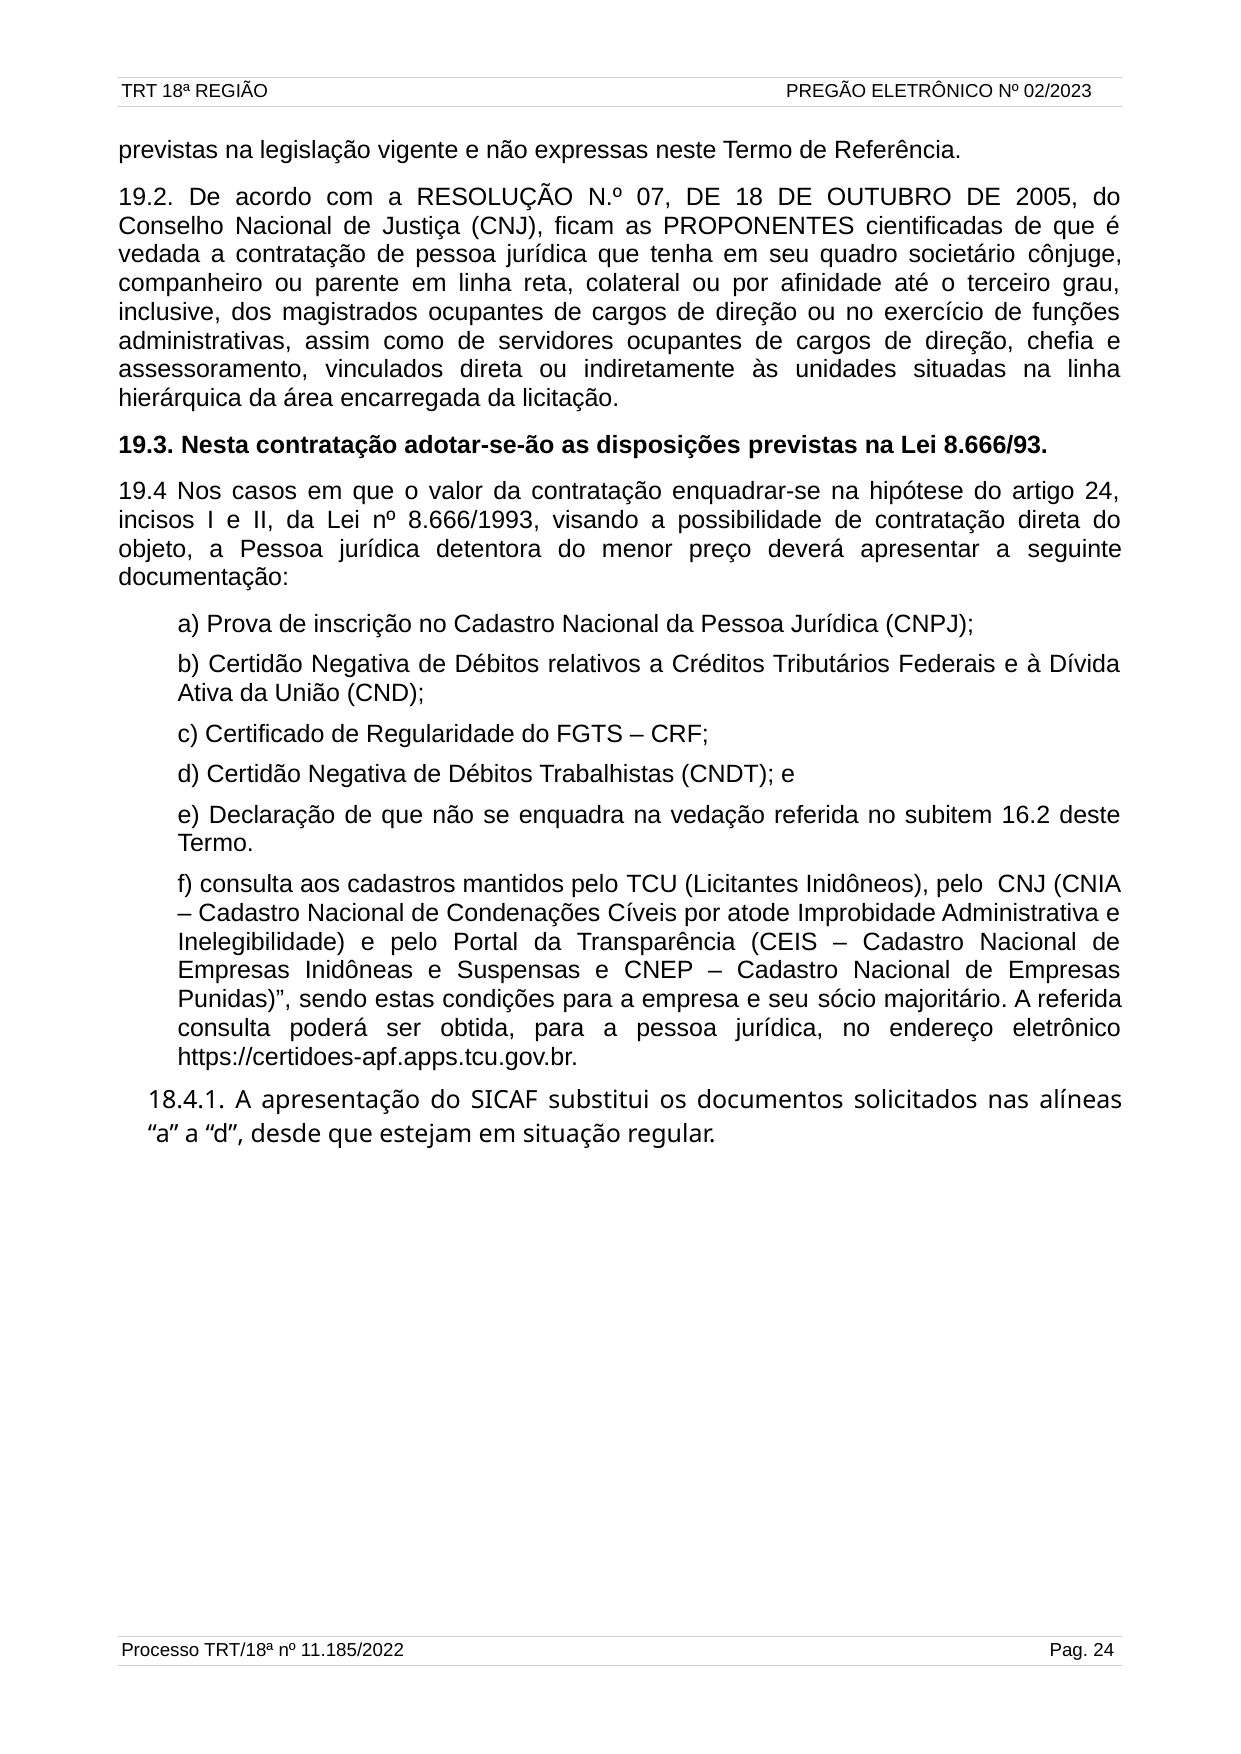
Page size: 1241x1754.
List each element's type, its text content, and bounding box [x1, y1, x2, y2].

text 19.3. Nesta contratação adotar-se-ão as disposições previstas na Lei 8.666/93. [118, 430, 1122, 458]
text 18.4.1. A apresentação do SICAF substitui os documentos solicitados nas alíneas “a” a “d”, desde que estejam em situação regular. [148, 1082, 1122, 1150]
text f) consulta aos cadastros mantidos pelo TCU (Licitantes Inidôneos), pelo CNJ (CNIA – Cadastro Nacional de Condenações Cíveis por atode Improbidade Administrativa e Inelegibilidade) e pelo Portal da Transparência (CEIS – Cadastro Nacional de Empresas Inidôneas e Suspensas e CNEP – Cadastro Nacional de Empresas Punidas)”, sendo estas condições para a empresa e seu sócio majoritário. A referida consulta poderá ser obtida, para a pessoa jurídica, no endereço eletrônico https://certidoes-apf.apps.tcu.gov.br. [177, 869, 1122, 1070]
text previstas na legislação vigente e não expressas neste Termo de Referência. [118, 136, 1122, 164]
text 19.2. De acordo com a RESOLUÇÃO N.º 07, DE 18 DE OUTUBRO DE 2005, do Conselho Nacional de Justiça (CNJ), ficam as PROPONENTES cientificadas de que é vedada a contratação de pessoa jurídica que tenha em seu quadro societário cônjuge, companheiro ou parente em linha reta, colateral ou por afinidade até o terceiro grau, inclusive, dos magistrados ocupantes de cargos de direção ou no exercício de funções administrativas, assim como de servidores ocupantes de cargos de direção, chefia e assessoramento, vinculados direta ou indiretamente às unidades situadas na linha hierárquica da área encarregada da licitação. [118, 182, 1122, 412]
text e) Declaração de que não se enquadra na vedação referida no subitem 16.2 deste Termo. [177, 800, 1122, 857]
text a) Prova de inscrição no Cadastro Nacional da Pessoa Jurídica (CNPJ); [177, 609, 1122, 638]
text c) Certificado de Regularidade do FGTS – CRF; [177, 719, 1122, 747]
text 19.4 Nos casos em que o valor da contratação enquadrar-se na hipótese do artigo 24, incisos I e II, da Lei nº 8.666/1993, visando a possibilidade de contratação direta do objeto, a Pessoa jurídica detentora do menor preço deverá apresentar a seguinte documentação: [118, 476, 1122, 591]
text b) Certidão Negativa de Débitos relativos a Créditos Tributários Federais e à Dívida Ativa da União (CND); [177, 649, 1122, 707]
text d) Certidão Negativa de Débitos Trabalhistas (CNDT); e [177, 759, 1122, 788]
